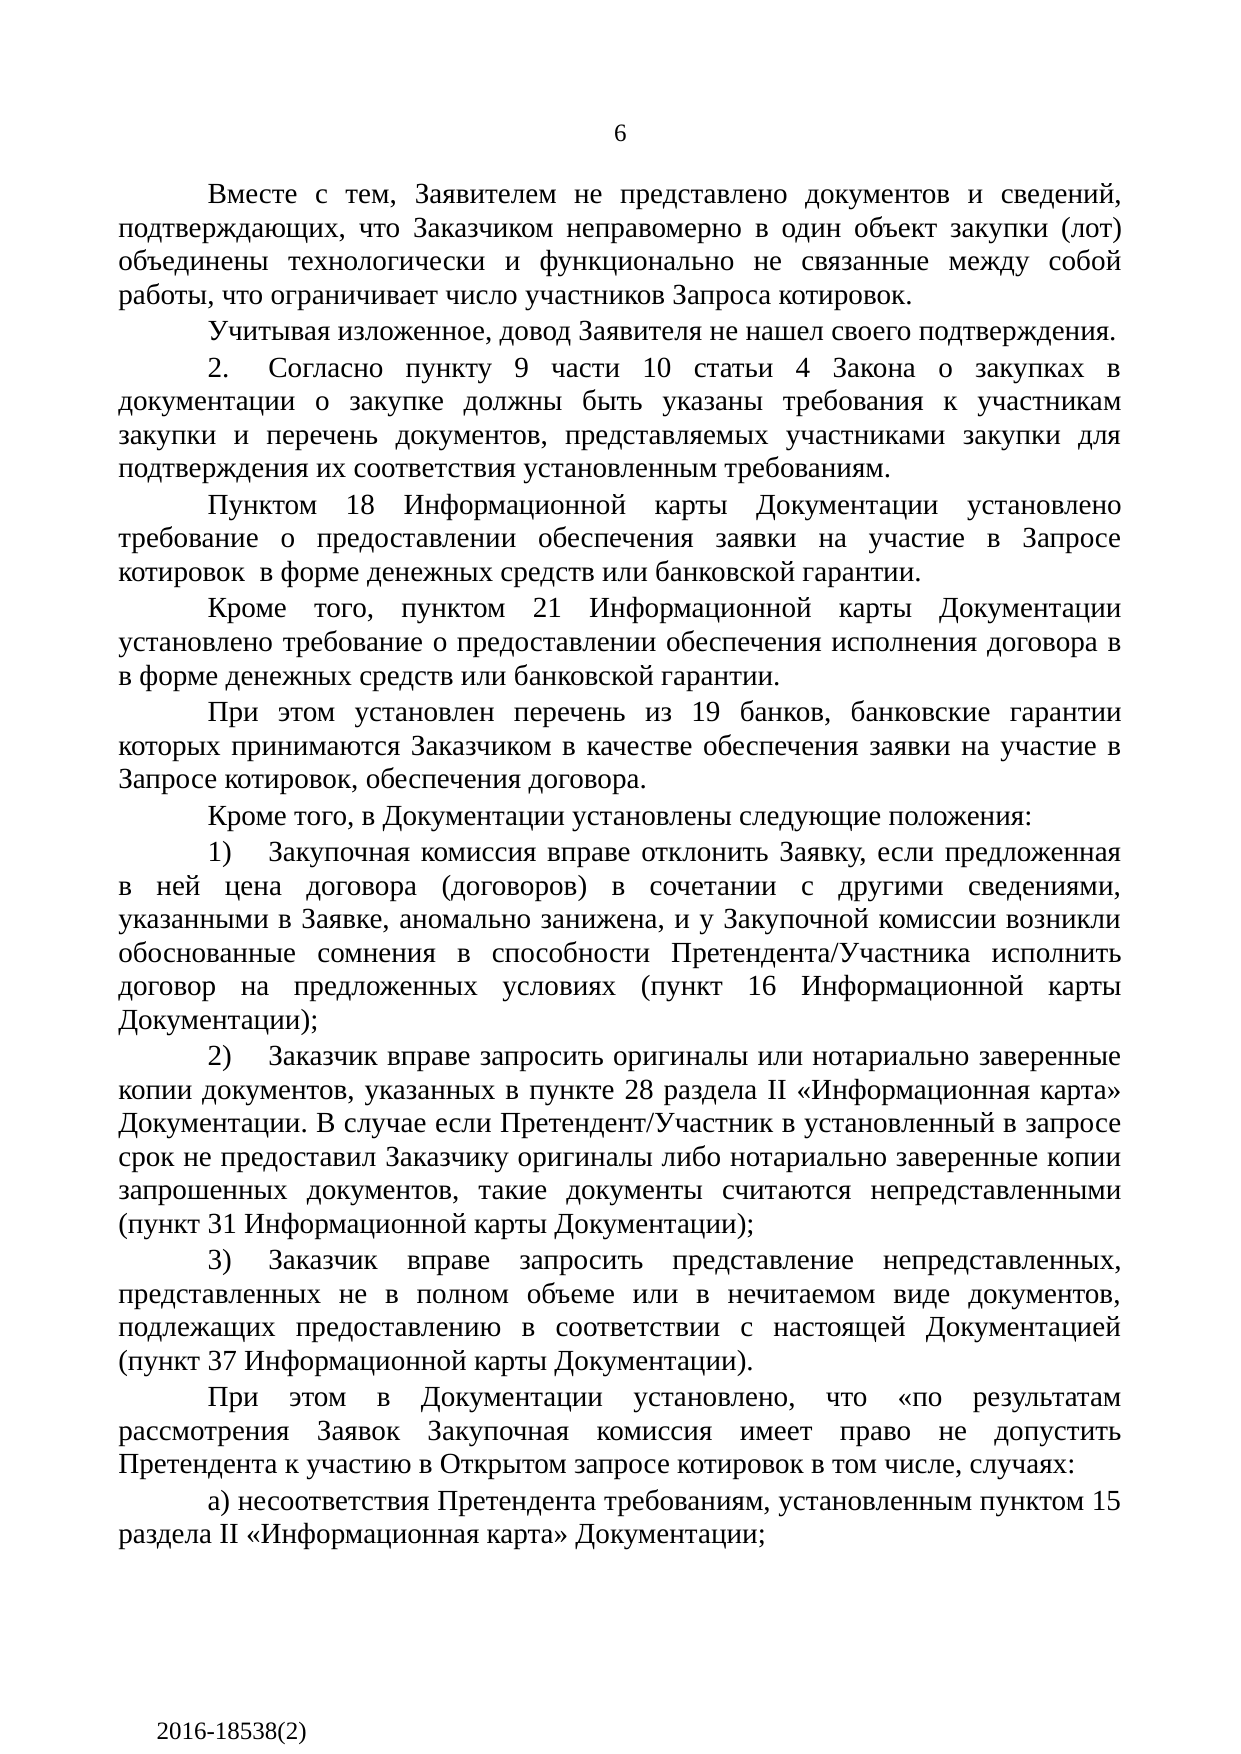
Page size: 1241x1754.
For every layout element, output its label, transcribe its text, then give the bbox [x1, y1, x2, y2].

text Учитывая изложенное, довод Заявителя не нашел своего подтверждения. [118, 313, 1122, 347]
text Вместе с тем, Заявителем не представлено документов и сведений, подтверждающих, что Заказчиком неправомерно в один объект закупки (лот) объединены технологически и функционально не связанные между собой работы, что ограничивает число участников Запроса котировок. [118, 176, 1122, 311]
text При этом установлен перечень из 19 банков, банковские гарантии которых принимаются Заказчиком в качестве обеспечения заявки на участие в Запросе котировок, обеспечения договора. [118, 694, 1122, 795]
text Кроме того, в Документации установлены следующие положения: [118, 798, 1122, 831]
list Заказчик вправе запросить представление непредставленных, представленных не в полном объеме или в нечитаемом виде документов, подлежащих предоставлению в соответствии с настоящей Документацией (пункт 37 Информационной карты Документации). [118, 1242, 1122, 1377]
text При этом в Документации установлено, что «по результатам рассмотрения Заявок Закупочная комиссия имеет право не допустить Претендента к участию в Открытом запросе котировок в том числе, случаях: [118, 1379, 1122, 1480]
list Согласно пункту 9 части 10 статьи 4 Закона о закупках в документации о закупке должны быть указаны требования к участникам закупки и перечень документов, представляемых участниками закупки для подтверждения их соответствия установленным требованиям. [118, 350, 1122, 484]
text Пунктом 18 Информационной карты Документации установлено требование о предоставлении обеспечения заявки на участие в Запросе котировок в форме денежных средств или банковской гарантии. [118, 487, 1122, 588]
list Заказчик вправе запросить оригиналы или нотариально заверенные копии документов, указанных в пункте 28 раздела II «Информационная карта» Документации. В случае если Претендент/Участник в установленный в запросе срок не предоставил Заказчику оригиналы либо нотариально заверенные копии запрошенных документов, такие документы считаются непредставленными (пункт 31 Информационной карты Документации); [118, 1038, 1122, 1239]
text а) несоответствия Претендента требованиям, установленным пунктом 15 раздела II «Информационная карта» Документации; [118, 1483, 1122, 1550]
text Кроме того, пунктом 21 Информационной карты Документации установлено требование о предоставлении обеспечения исполнения договора в в форме денежных средств или банковской гарантии. [118, 591, 1122, 691]
list Закупочная комиссия вправе отклонить Заявку, если предложенная в ней цена договора (договоров) в сочетании с другими сведениями, указанными в Заявке, аномально занижена, и у Закупочной комиссии возникли обоснованные сомнения в способности Претендента/Участника исполнить договор на предложенных условиях (пункт 16 Информационной карты Документации); [118, 834, 1122, 1035]
